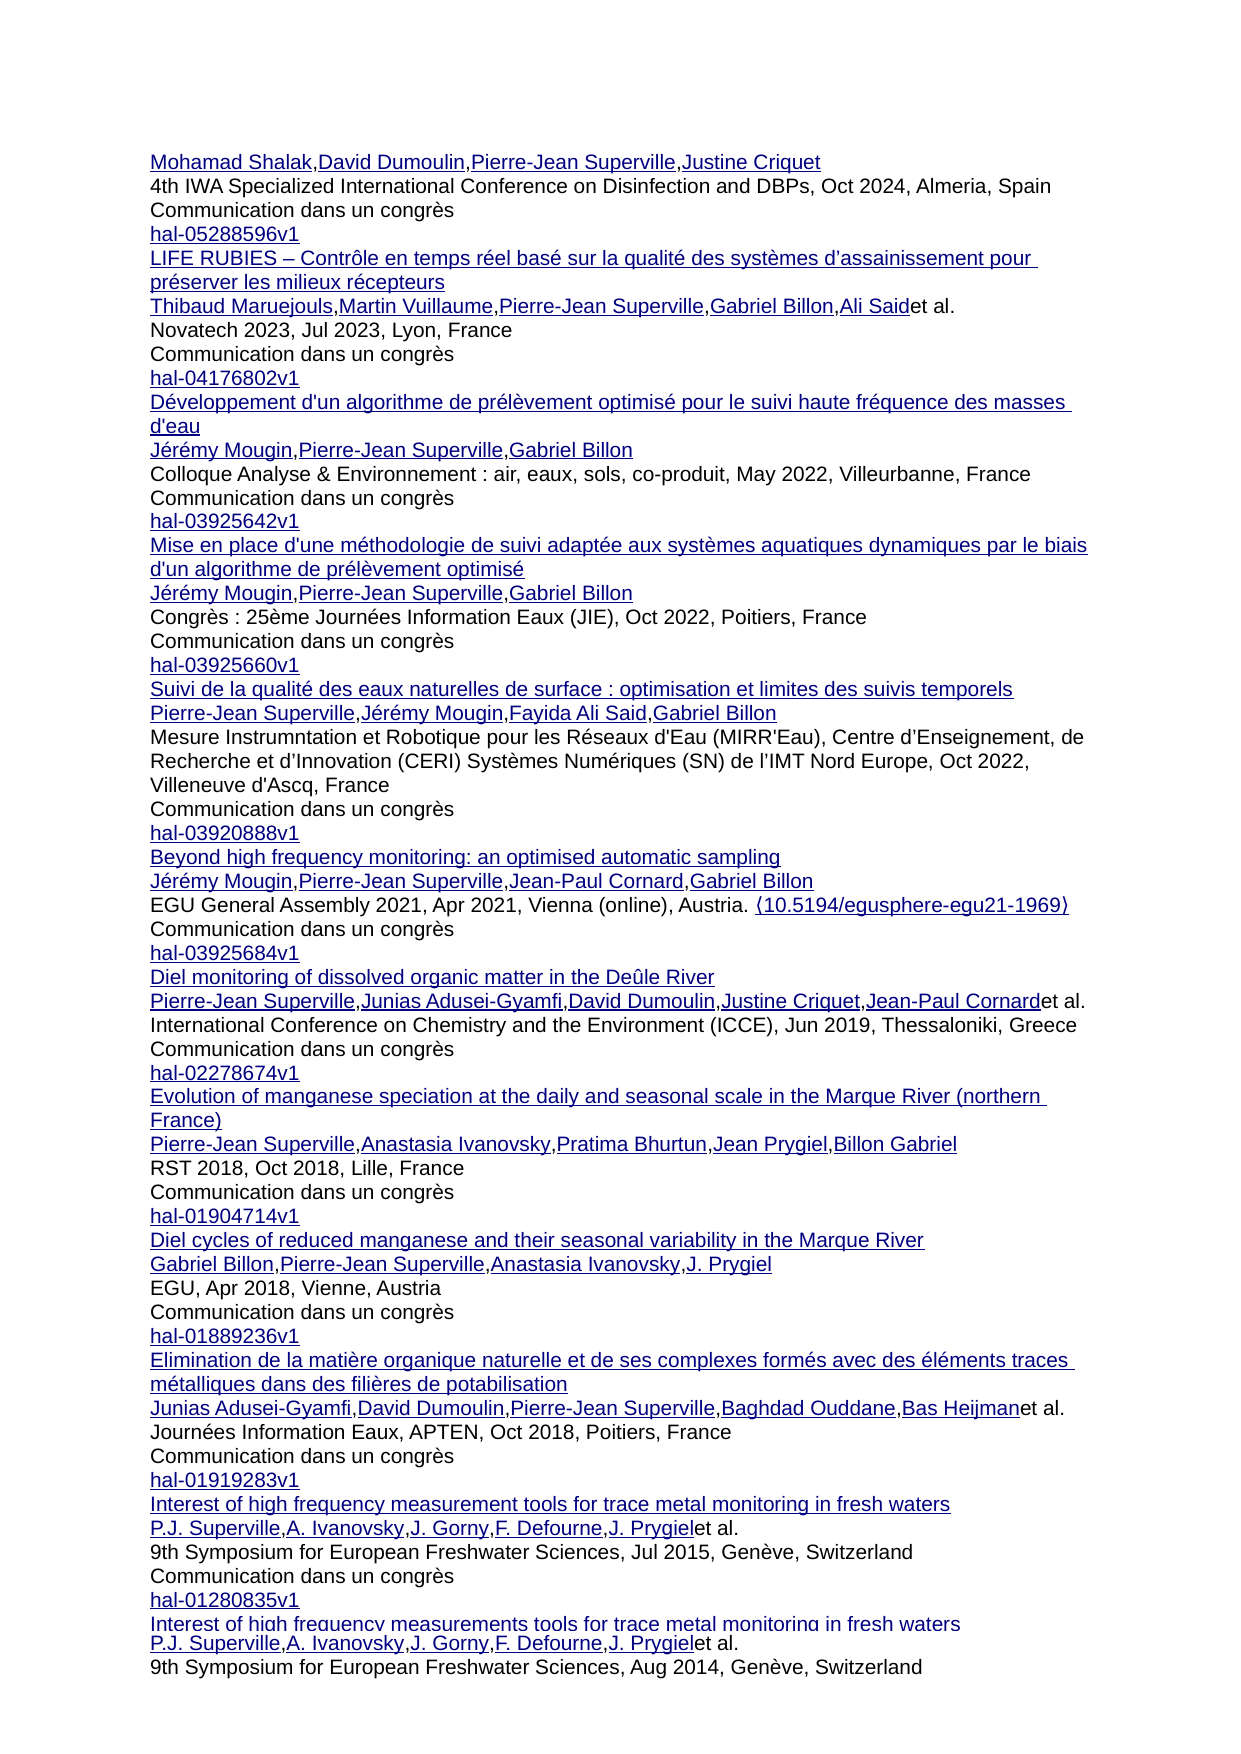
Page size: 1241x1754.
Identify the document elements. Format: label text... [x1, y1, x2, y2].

table_cell Mohamad Shalak,David Dumoulin,Pierre-Jean Superville,Justine Criquet 4th IWA Specialized International Conference on Disinfection and DBPs, Oct 2024, Almeria, Spain Communication dans un congrès hal-05288596v1 [150, 150, 1090, 246]
table_cell Beyond high frequency monitoring: an optimised automatic sampling Jérémy Mougin,Pierre-Jean Superville,Jean-Paul Cornard,Gabriel Billon EGU General Assembly 2021, Apr 2021, Vienna (online), Austria. ⟨10.5194/egusphere-egu21-1969⟩ Communication dans un congrès hal-03925684v1 [150, 845, 1090, 964]
table_cell Elimination de la matière organique naturelle et de ses complexes formés avec des éléments traces métalliques dans des filières de potabilisation Junias Adusei-Gyamfi,David Dumoulin,Pierre-Jean Superville,Baghdad Ouddane,Bas Heijmanet al. Journées Information Eaux, APTEN, Oct 2018, Poitiers, France Communication dans un congrès hal-01919283v1 [150, 1348, 1090, 1492]
table_cell Diel cycles of reduced manganese and their seasonal variability in the Marque River Gabriel Billon,Pierre-Jean Superville,Anastasia Ivanovsky,J. Prygiel EGU, Apr 2018, Vienne, Austria Communication dans un congrès hal-01889236v1 [150, 1228, 1090, 1348]
table_cell LIFE RUBIES – Contrôle en temps réel basé sur la qualité des systèmes d’assainissement pour préserver les milieux récepteurs Thibaud Maruejouls,Martin Vuillaume,Pierre-Jean Superville,Gabriel Billon,Ali Saidet al. Novatech 2023, Jul 2023, Lyon, France Communication dans un congrès hal-04176802v1 [150, 246, 1090, 389]
table_cell Diel monitoring of dissolved organic matter in the Deûle River Pierre-Jean Superville,Junias Adusei-Gyamfi,David Dumoulin,Justine Criquet,Jean-Paul Cornardet al. International Conference on Chemistry and the Environment (ICCE), Jun 2019, Thessaloniki, Greece Communication dans un congrès hal-02278674v1 [150, 965, 1090, 1084]
table_cell Evolution of manganese speciation at the daily and seasonal scale in the Marque River (northern France) Pierre-Jean Superville,Anastasia Ivanovsky,Pratima Bhurtun,Jean Prygiel,Billon Gabriel RST 2018, Oct 2018, Lille, France Communication dans un congrès hal-01904714v1 [150, 1084, 1090, 1228]
table_cell Développement d'un algorithme de prélèvement optimisé pour le suivi haute fréquence des masses d'eau Jérémy Mougin,Pierre-Jean Superville,Gabriel Billon Colloque Analyse & Environnement : air, eaux, sols, co-produit, May 2022, Villeurbanne, France Communication dans un congrès hal-03925642v1 [150, 390, 1090, 533]
table_cell Suivi de la qualité des eaux naturelles de surface : optimisation et limites des suivis temporels Pierre-Jean Superville,Jérémy Mougin,Fayida Ali Said,Gabriel Billon Mesure Instrumntation et Robotique pour les Réseaux d'Eau (MIRR'Eau), Centre d’Enseignement, de Recherche et d’Innovation (CERI) Systèmes Numériques (SN) de l’IMT Nord Europe, Oct 2022, Villeneuve d'Ascq, France Communication dans un congrès hal-03920888v1 [150, 677, 1090, 845]
table_cell Interest of high frequency measurement tools for trace metal monitoring in fresh waters P.J. Superville,A. Ivanovsky,J. Gorny,F. Defourne,J. Prygielet al. 9th Symposium for European Freshwater Sciences, Jul 2015, Genève, Switzerland Communication dans un congrès hal-01280835v1 [150, 1492, 1090, 1611]
table_cell Interest of high frequency measurements tools for trace metal monitoring in fresh waters P.J. Superville,A. Ivanovsky,J. Gorny,F. Defourne,J. Prygielet al. 9th Symposium for European Freshwater Sciences, Aug 2014, Genève, Switzerland [150, 1611, 1090, 1679]
table_cell Mise en place d'une méthodologie de suivi adaptée aux systèmes aquatiques dynamiques par le biais d'un algorithme de prélèvement optimisé Jérémy Mougin,Pierre-Jean Superville,Gabriel Billon Congrès : 25ème Journées Information Eaux (JIE), Oct 2022, Poitiers, France Communication dans un congrès hal-03925660v1 [150, 533, 1090, 677]
